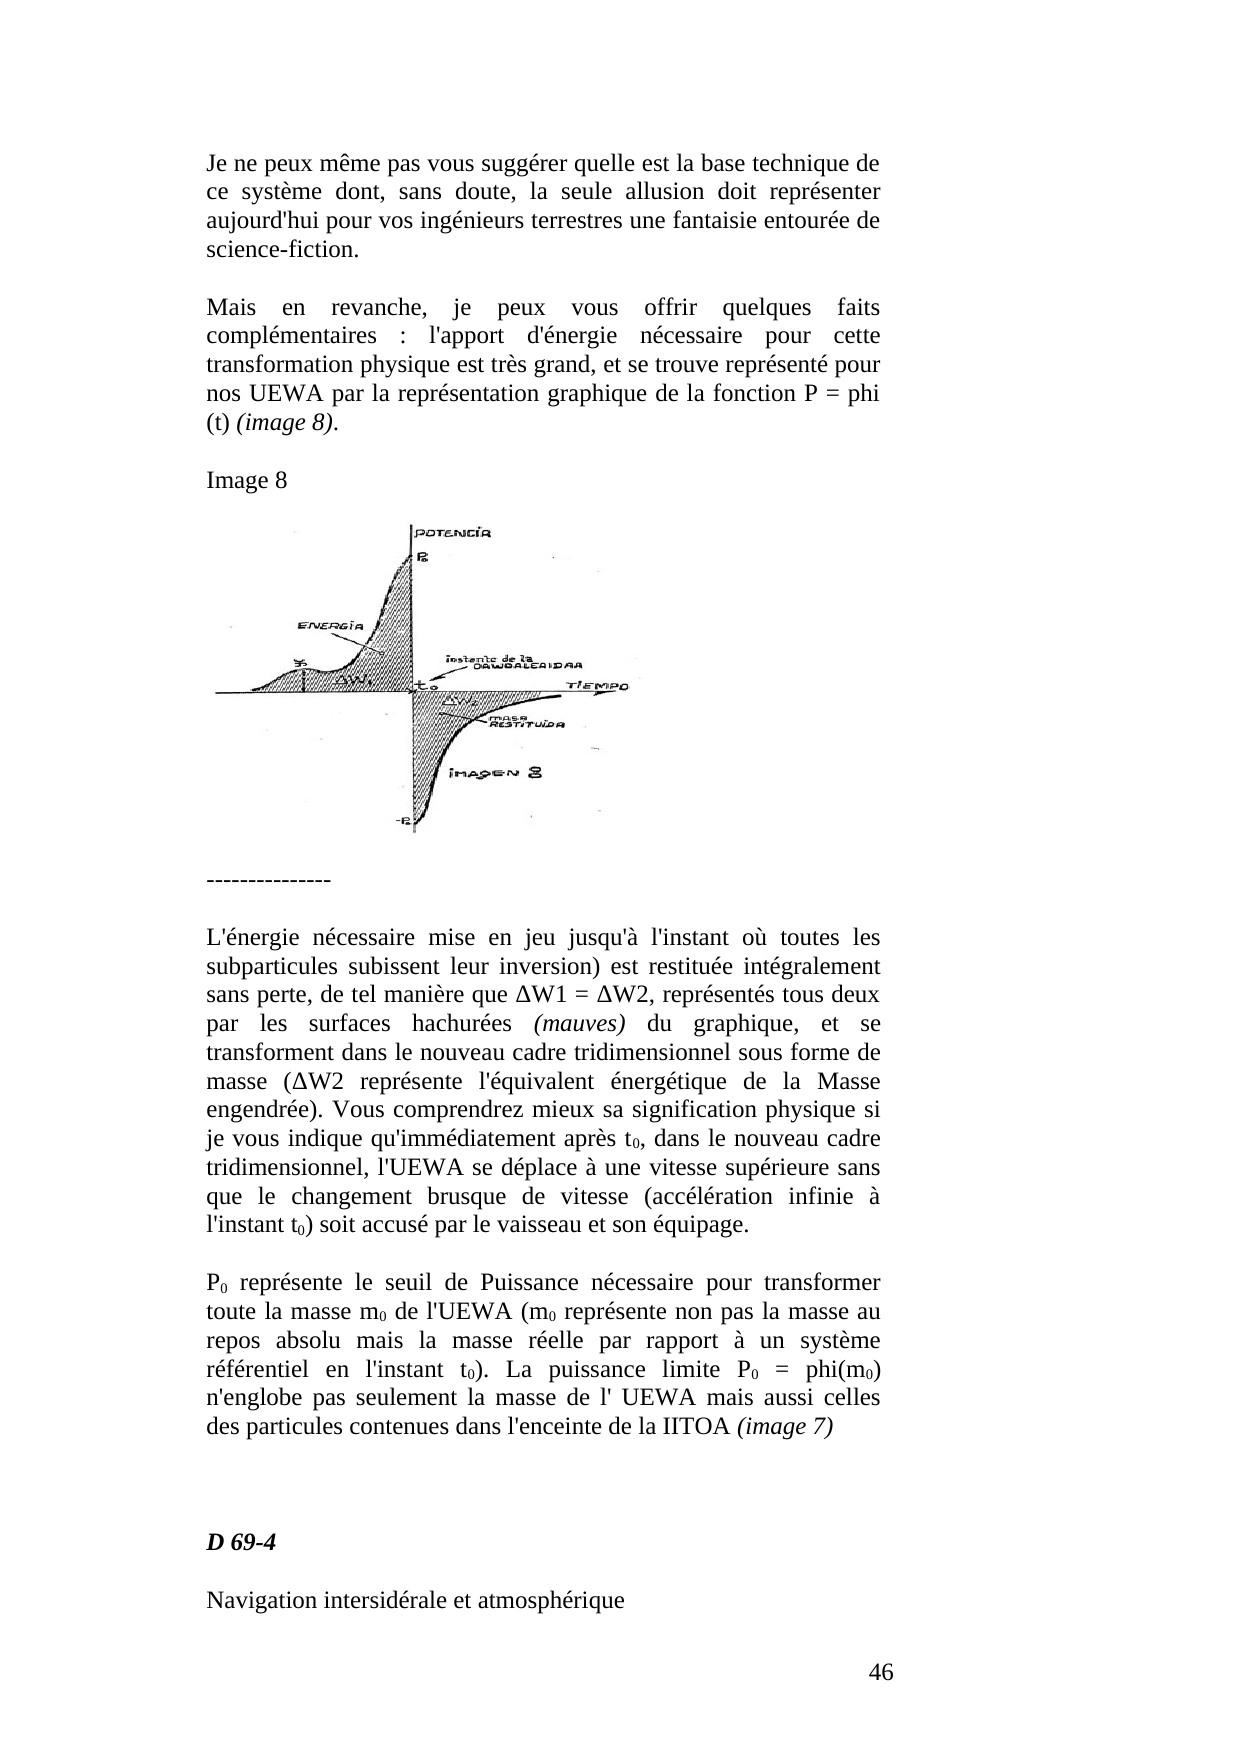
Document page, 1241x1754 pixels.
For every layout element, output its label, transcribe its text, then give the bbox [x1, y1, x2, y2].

text Mais en revanche, je peux vous offrir quelques faits complémentaires : l'apport d'énergie nécessaire pour cette transformation physique est très grand, et se trouve représenté pour nos UEWA par la représentation graphique de la fonction P = phi (t) (image 8). [206, 292, 881, 436]
text Image 8 [206, 465, 881, 493]
picture [206, 522, 650, 835]
text P0 représente le seuil de Puissance nécessaire pour transformer toute la masse m0 de l'UEWA (m0 représente non pas la masse au repos absolu mais la masse réelle par rapport à un système référentiel en l'instant t0). La puissance limite P0 = phi(m0) n'englobe pas seulement la masse de l' UEWA mais aussi celles des particules contenues dans l'enceinte de la IITOA (image 7) [206, 1267, 881, 1440]
text L'énergie nécessaire mise en jeu jusqu'à l'instant où toutes les subparticules subissent leur inversion) est restituée intégralement sans perte, de tel manière que ΔW1 = ΔW2, représentés tous deux par les surfaces hachurées (mauves) du graphique, et se transforment dans le nouveau cadre tridimensionnel sous forme de masse (ΔW2 représente l'équivalent énergétique de la Masse engendrée). Vous comprendrez mieux sa signification physique si je vous indique qu'immédiatement après t0, dans le nouveau cadre tridimensionnel, l'UEWA se déplace à une vitesse supérieure sans que le changement brusque de vitesse (accélération infinie à l'instant t0) soit accusé par le vaisseau et son équipage. [206, 922, 881, 1238]
text D 69-4 [206, 1527, 881, 1556]
text Navigation intersidérale et atmosphérique [206, 1585, 881, 1614]
text --------------- [206, 864, 881, 893]
text Je ne peux même pas vous suggérer quelle est la base technique de ce système dont, sans doute, la seule allusion doit représenter aujourd'hui pour vos ingénieurs terrestres une fantaisie entourée de science-fiction. [206, 148, 881, 263]
